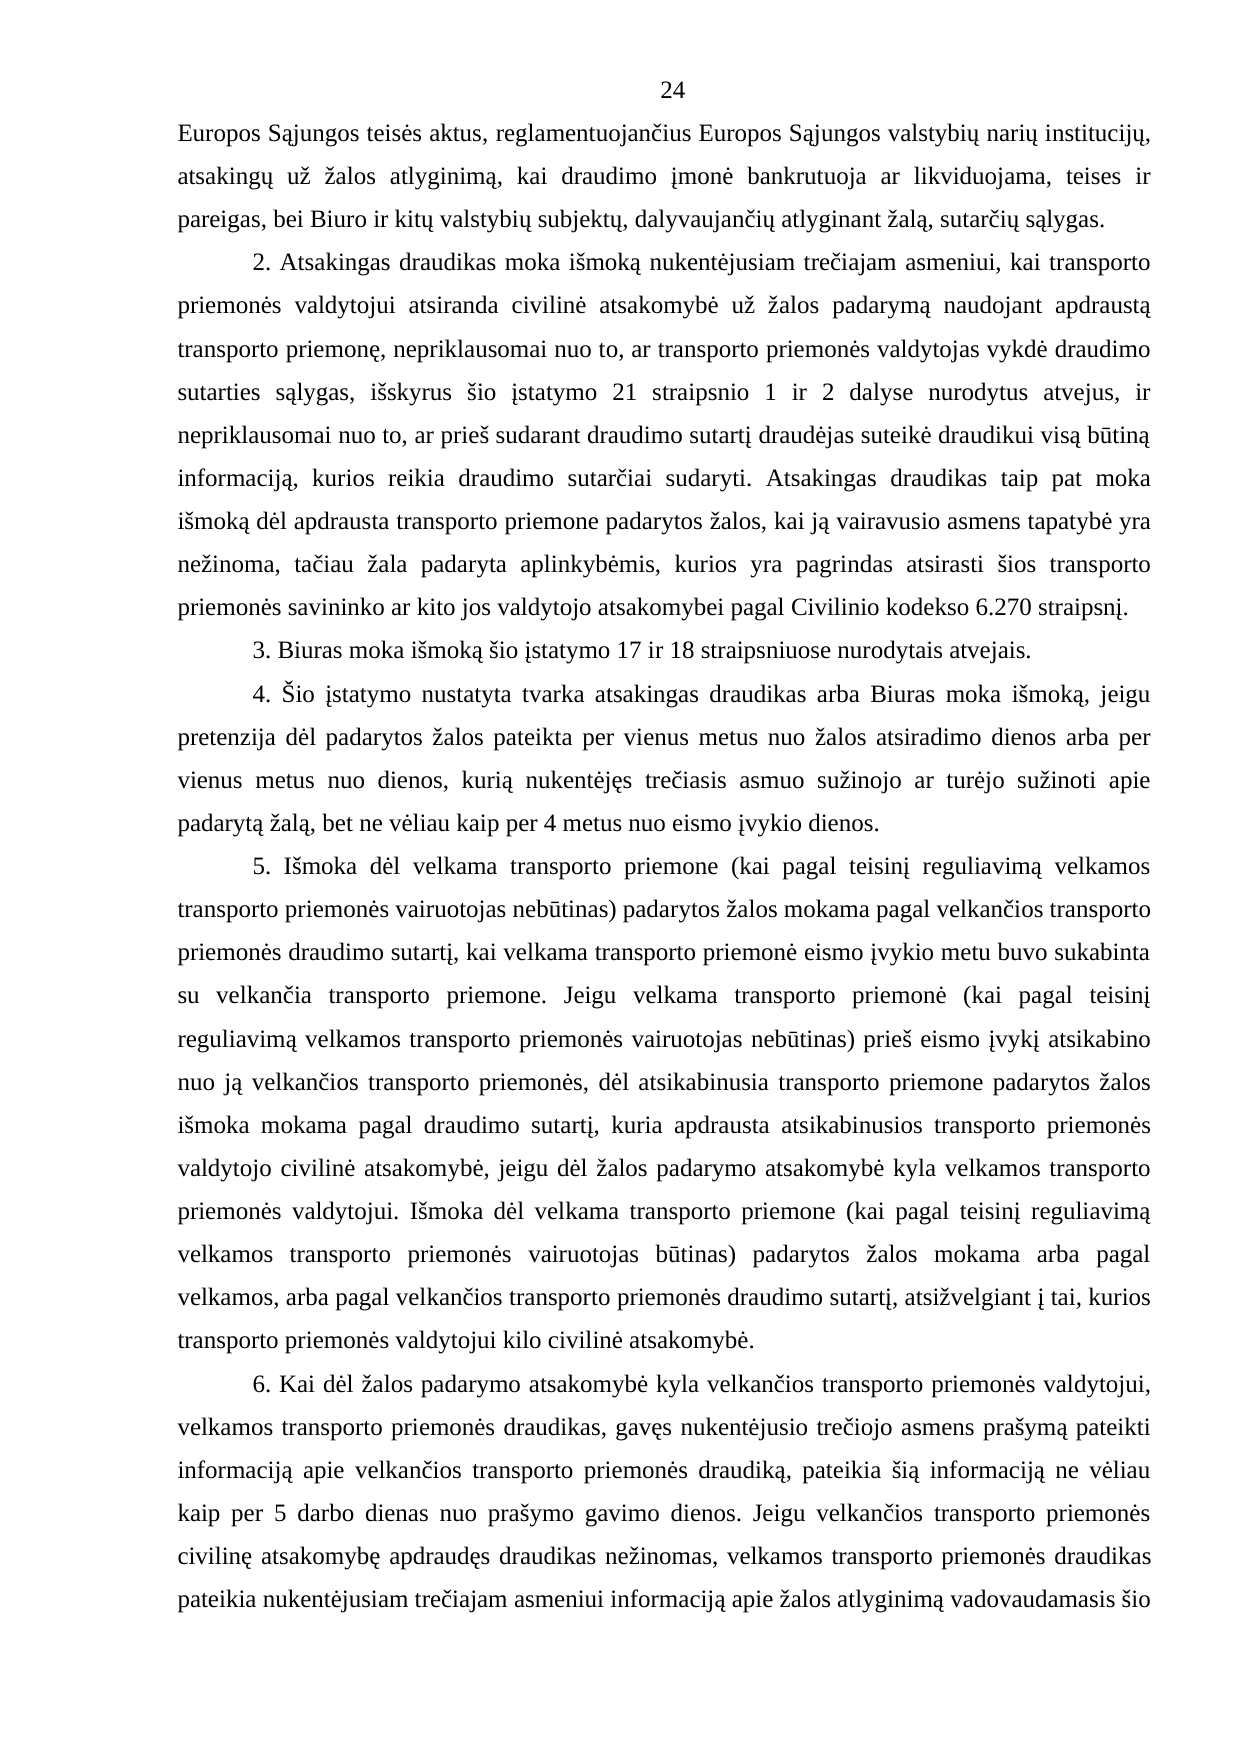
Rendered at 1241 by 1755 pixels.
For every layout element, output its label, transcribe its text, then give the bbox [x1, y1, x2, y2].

text 6. Kai dėl žalos padarymo atsakomybė kyla velkančios transporto priemonės valdytojui, velkamos transporto priemonės draudikas, gavęs nukentėjusio trečiojo asmens prašymą pateikti informaciją apie velkančios transporto priemonės draudiką, pateikia šią informaciją ne vėliau kaip per 5 darbo dienas nuo prašymo gavimo dienos. Jeigu velkančios transporto priemonės civilinę atsakomybę apdraudęs draudikas nežinomas, velkamos transporto priemonės draudikas pateikia nukentėjusiam trečiajam asmeniui informaciją apie žalos atlyginimą vadovaudamasis šio [177, 1369, 1152, 1613]
text Europos Sąjungos teisės aktus, reglamentuojančius Europos Sąjungos valstybių narių institucijų, atsakingų už žalos atlyginimą, kai draudimo įmonė bankrutuoja ar likviduojama, teises ir pareigas, bei Biuro ir kitų valstybių subjektų, dalyvaujančių atlyginant žalą, sutarčių sąlygas. [177, 118, 1152, 233]
text 5. Išmoka dėl velkama transporto priemone (kai pagal teisinį reguliavimą velkamos transporto priemonės vairuotojas nebūtinas) padarytos žalos mokama pagal velkančios transporto priemonės draudimo sutartį, kai velkama transporto priemonė eismo įvykio metu buvo sukabinta su velkančia transporto priemone. Jeigu velkama transporto priemonė (kai pagal teisinį reguliavimą velkamos transporto priemonės vairuotojas nebūtinas) prieš eismo įvykį atsikabino nuo ją velkančios transporto priemonės, dėl atsikabinusia transporto priemone padarytos žalos išmoka mokama pagal draudimo sutartį, kuria apdrausta atsikabinusios transporto priemonės valdytojo civilinė atsakomybė, jeigu dėl žalos padarymo atsakomybė kyla velkamos transporto priemonės valdytojui. Išmoka dėl velkama transporto priemone (kai pagal teisinį reguliavimą velkamos transporto priemonės vairuotojas būtinas) padarytos žalos mokama arba pagal velkamos, arba pagal velkančios transporto priemonės draudimo sutartį, atsižvelgiant į tai, kurios transporto priemonės valdytojui kilo civilinė atsakomybė. [177, 851, 1152, 1354]
text 4. Šio įstatymo nustatyta tvarka atsakingas draudikas arba Biuras moka išmoką, jeigu pretenzija dėl padarytos žalos pateikta per vienus metus nuo žalos atsiradimo dienos arba per vienus metus nuo dienos, kurią nukentėjęs trečiasis asmuo sužinojo ar turėjo sužinoti apie padarytą žalą, bet ne vėliau kaip per 4 metus nuo eismo įvykio dienos. [177, 679, 1152, 837]
text 3. Biuras moka išmoką šio įstatymo 17 ir 18 straipsniuose nurodytais atvejais. [177, 636, 1152, 664]
text 2. Atsakingas draudikas moka išmoką nukentėjusiam trečiajam asmeniui, kai transporto priemonės valdytojui atsiranda civilinė atsakomybė už žalos padarymą naudojant apdraustą transporto priemonę, nepriklausomai nuo to, ar transporto priemonės valdytojas vykdė draudimo sutarties sąlygas, išskyrus šio įstatymo 21 straipsnio 1 ir 2 dalyse nurodytus atvejus, ir nepriklausomai nuo to, ar prieš sudarant draudimo sutartį draudėjas suteikė draudikui visą būtiną informaciją, kurios reikia draudimo sutarčiai sudaryti. Atsakingas draudikas taip pat moka išmoką dėl apdrausta transporto priemone padarytos žalos, kai ją vairavusio asmens tapatybė yra nežinoma, tačiau žala padaryta aplinkybėmis, kurios yra pagrindas atsirasti šios transporto priemonės savininko ar kito jos valdytojo atsakomybei pagal Civilinio kodekso 6.270 straipsnį. [177, 247, 1152, 621]
